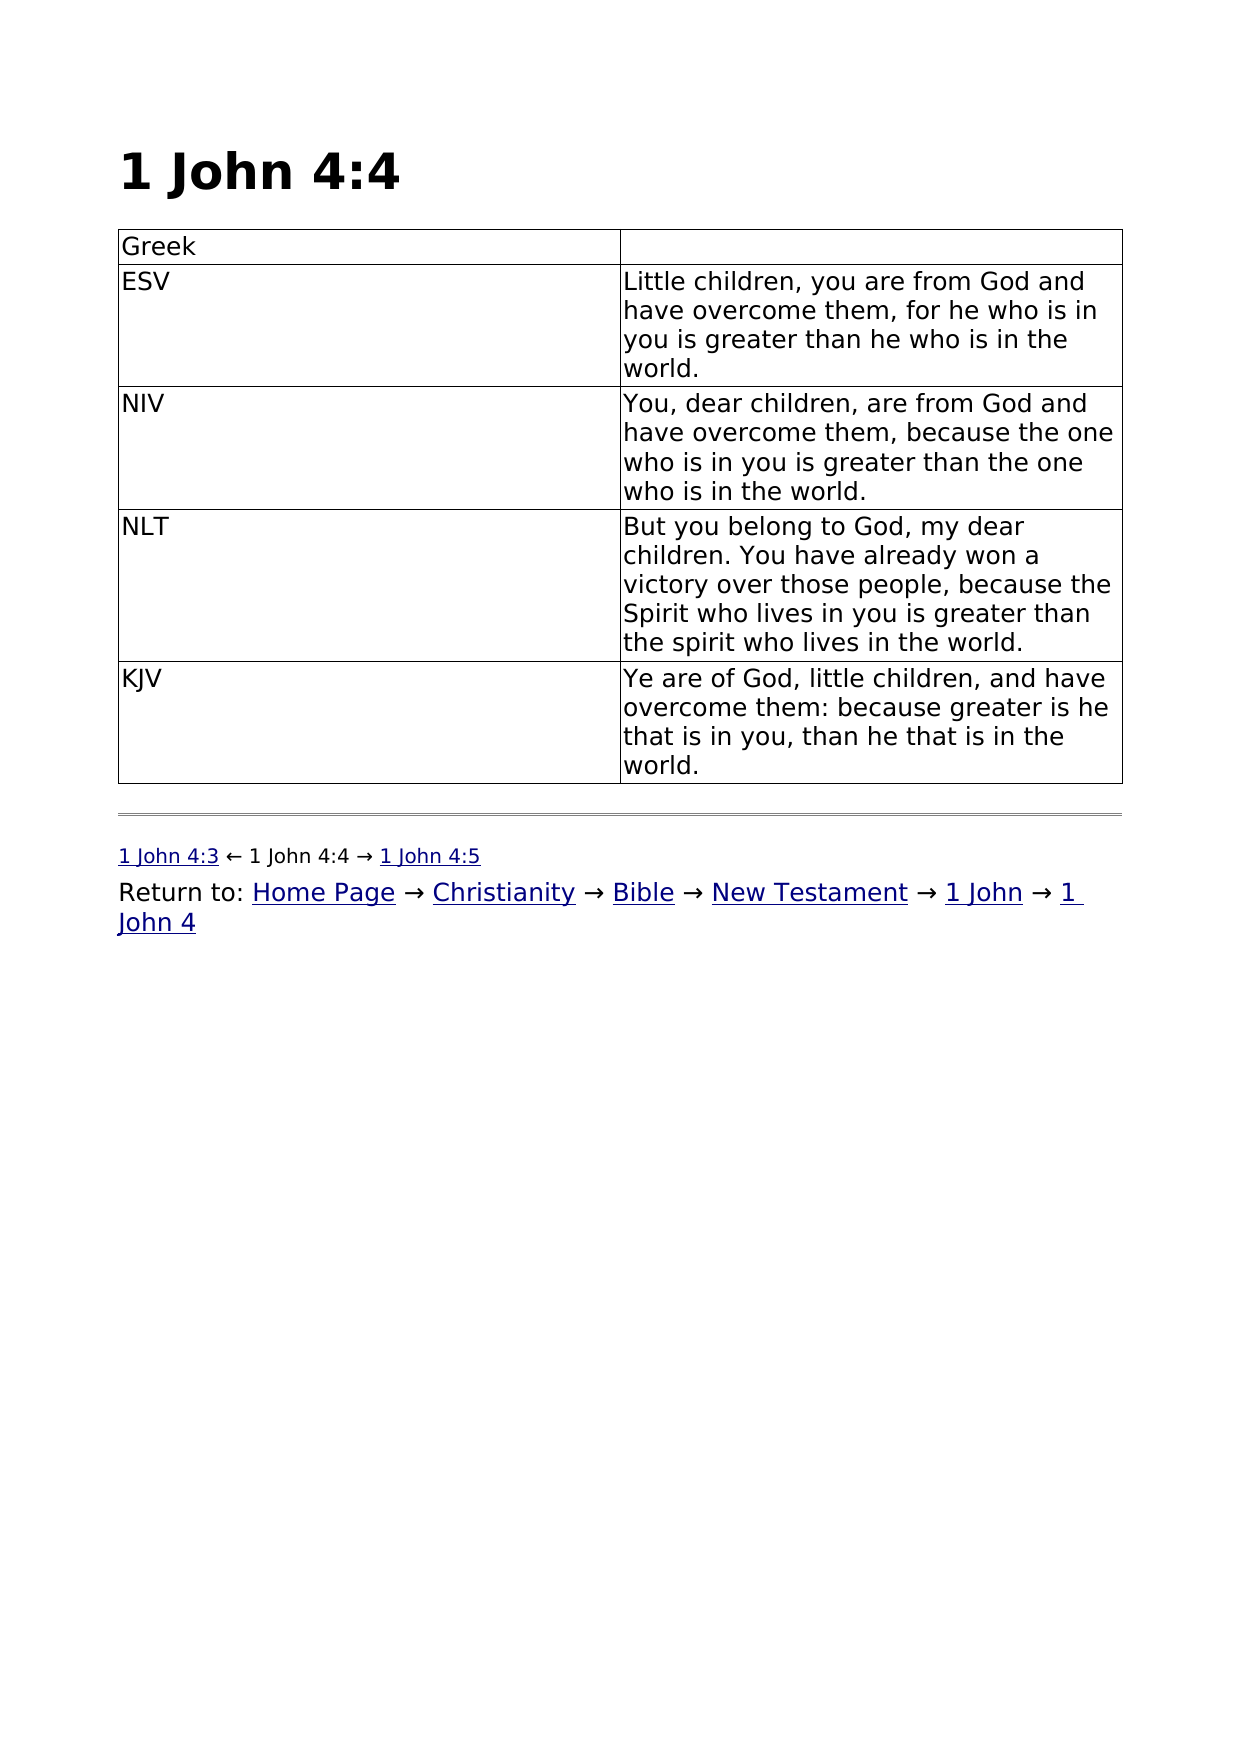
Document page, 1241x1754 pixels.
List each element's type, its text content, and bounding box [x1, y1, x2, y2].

subtitle 1 John 4:4 [118, 143, 1122, 201]
table_cell Little children, you are from God and have overcome them, for he who is in you is greater than he who is in the world. [621, 265, 1122, 386]
table_cell NIV [119, 387, 620, 509]
table_cell NLT [119, 510, 620, 661]
table_cell ESV [119, 265, 620, 386]
table_cell Ye are of God, little children, and have overcome them: because greater is he that is in you, than he that is in the world. [621, 662, 1122, 783]
table_cell You, dear children, are from God and have overcome them, because the one who is in you is greater than the one who is in the world. [621, 387, 1122, 509]
table_header [621, 230, 1122, 264]
text 1 John 4:3 ← 1 John 4:4 → 1 John 4:5 [118, 844, 1122, 879]
table_cell But you belong to God, my dear children. You have already won a victory over those people, because the Spirit who lives in you is greater than the spirit who lives in the world. [621, 510, 1122, 661]
text Return to: Home Page → Christianity → Bible → New Testament → 1 John → 1 John 4 [118, 879, 1122, 937]
table_header Greek [119, 230, 620, 264]
table_cell KJV [119, 662, 620, 783]
